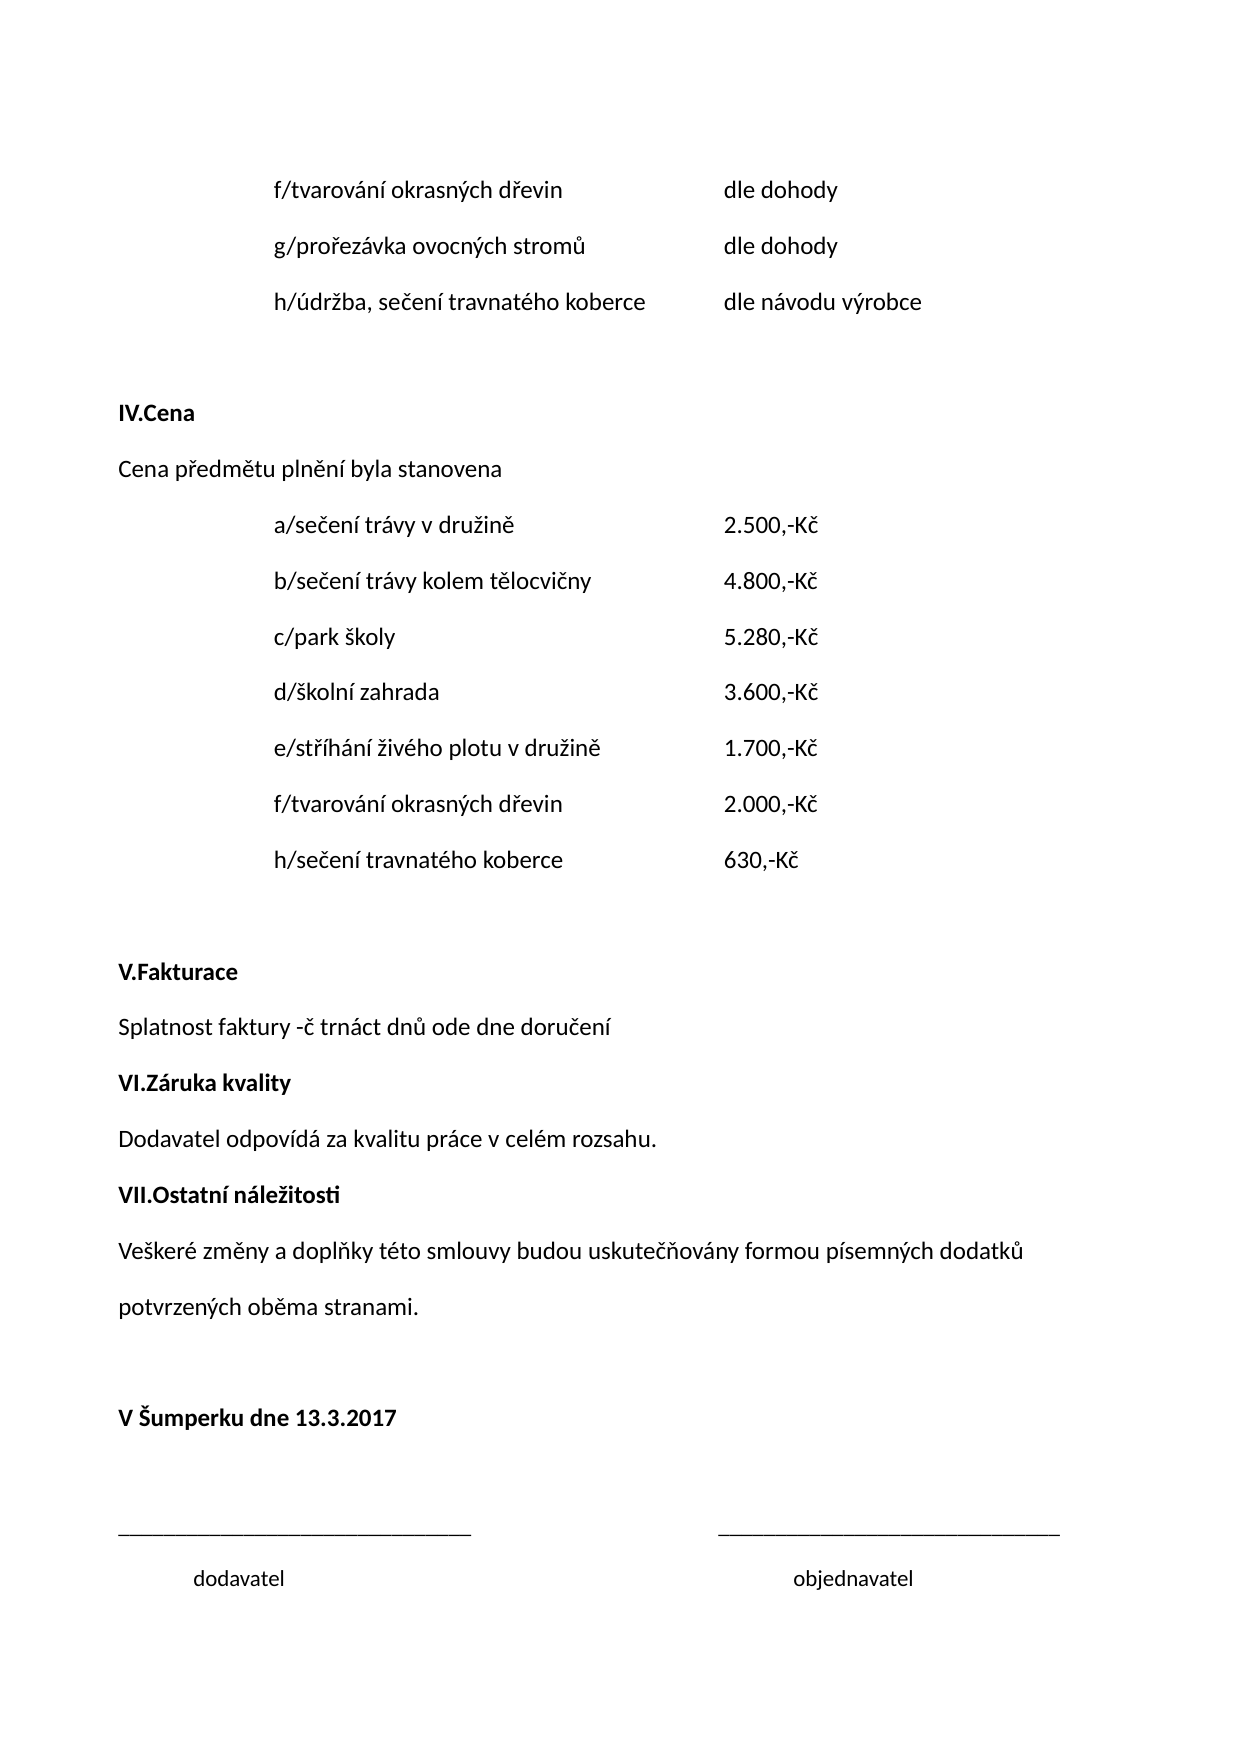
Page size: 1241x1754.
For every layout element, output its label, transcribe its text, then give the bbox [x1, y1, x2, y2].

text h/sečení travnatého koberce 630,-Kč [118, 844, 1122, 874]
text dodavatel objednavatel [118, 1564, 1122, 1592]
text Dodavatel odpovídá za kvalitu práce v celém rozsahu. [118, 1123, 1122, 1154]
text g/prořezávka ovocných stromů dle dohody [118, 230, 1122, 260]
text e/stříhání živého plotu v družině 1.700,-Kč [118, 732, 1122, 763]
text V Šumperku dne 13.3.2017 [118, 1402, 1122, 1433]
text f/tvarování okrasných dřevin 2.000,-Kč [118, 788, 1122, 819]
text a/sečení trávy v družině 2.500,-Kč [118, 509, 1122, 539]
text Splatnost faktury -č trnáct dnů ode dne doručení [118, 1011, 1122, 1042]
text potvrzených oběma stranami. [118, 1291, 1122, 1321]
text VII.Ostatní náležitosti [118, 1179, 1122, 1209]
text IV.Cena [118, 397, 1122, 428]
text _______________________________ ______________________________ [118, 1511, 1122, 1539]
text Cena předmětu plnění byla stanovena [118, 453, 1122, 484]
text b/sečení trávy kolem tělocvičny 4.800,-Kč [118, 565, 1122, 595]
text c/park školy 5.280,-Kč [118, 621, 1122, 651]
text Veškeré změny a doplňky této smlouvy budou uskutečňovány formou písemných dodatků [118, 1235, 1122, 1265]
text h/údržba, sečení travnatého koberce dle návodu výrobce [118, 286, 1122, 316]
text V.Fakturace [118, 956, 1122, 986]
text f/tvarování okrasných dřevin dle dohody [118, 174, 1122, 204]
text VI.Záruka kvality [118, 1067, 1122, 1098]
text d/školní zahrada 3.600,-Kč [118, 676, 1122, 707]
